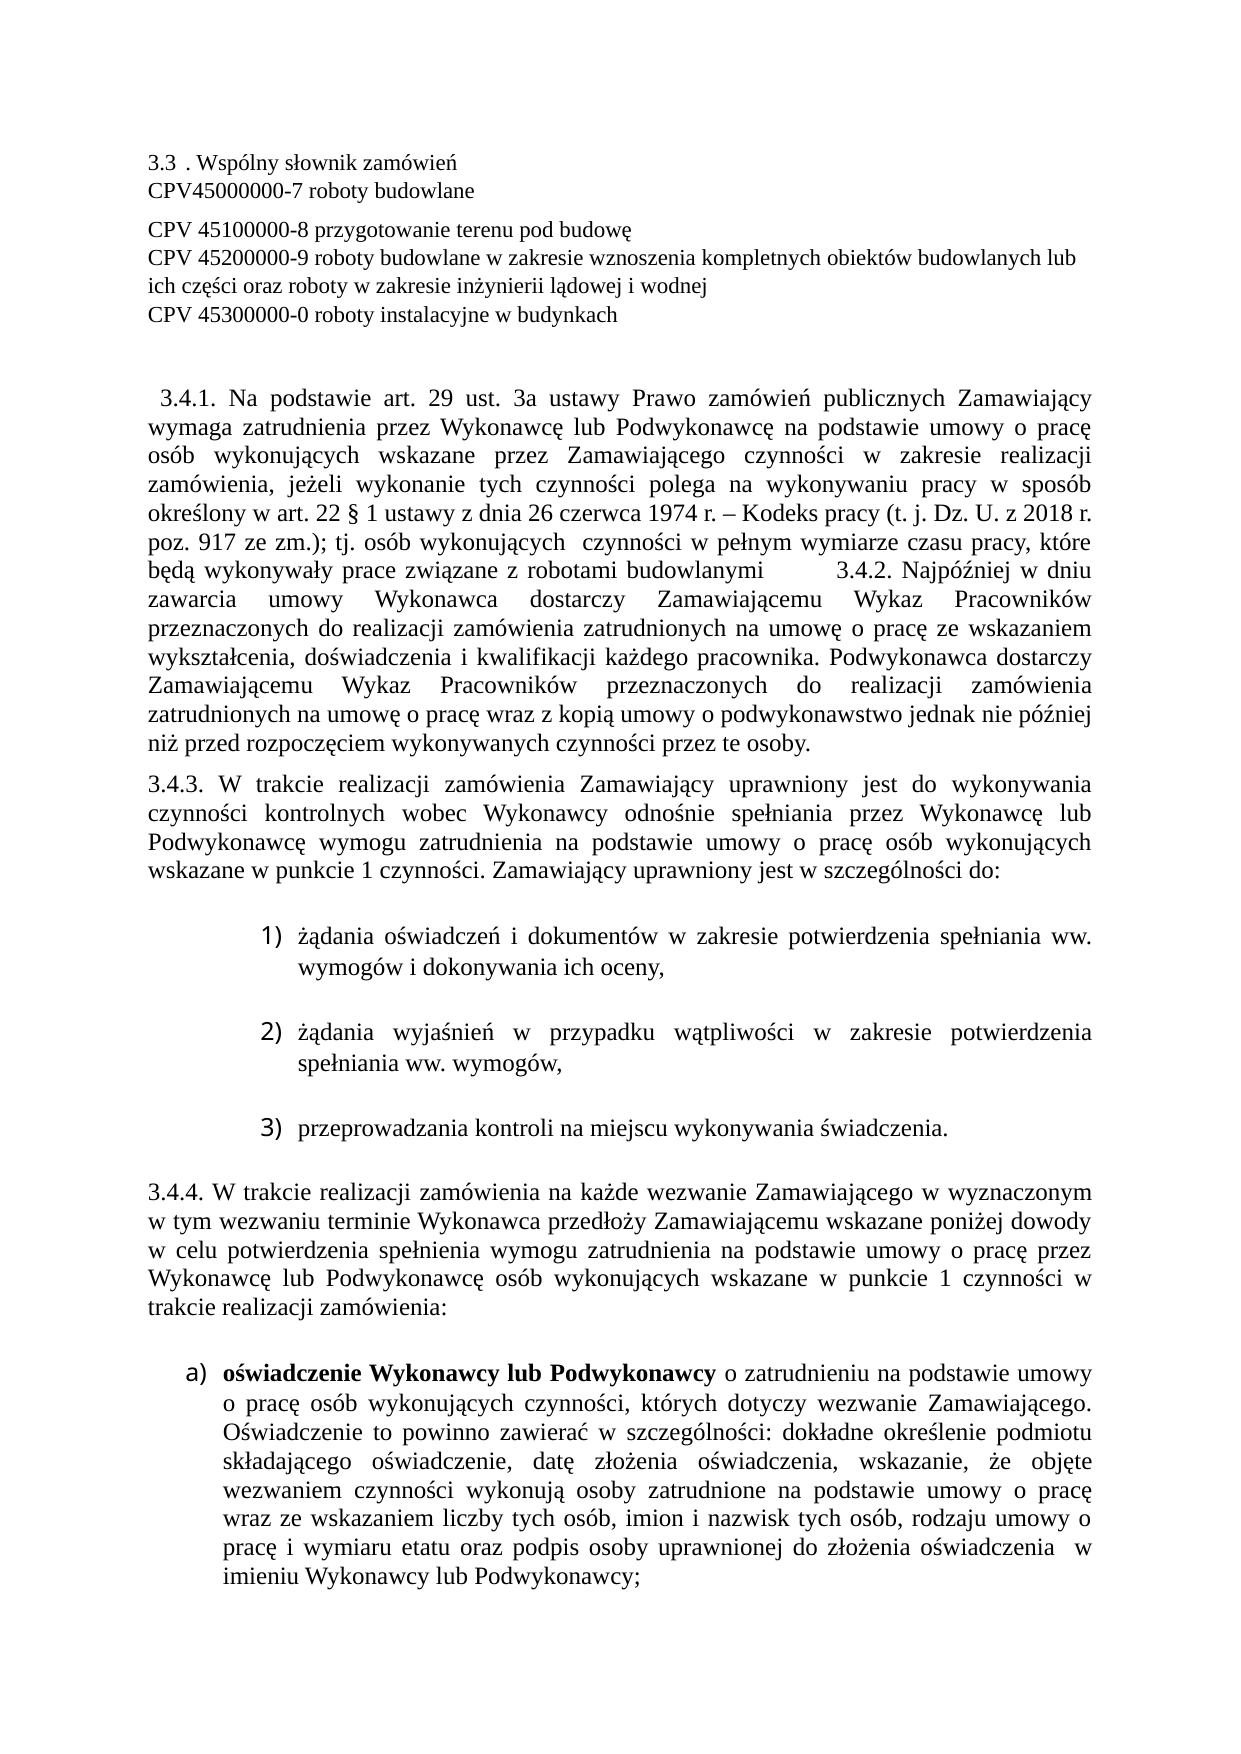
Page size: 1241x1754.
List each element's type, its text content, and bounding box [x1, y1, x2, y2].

list żądania oświadczeń i dokumentów w zakresie potwierdzenia spełniania ww. wymogów i dokonywania ich oceny, [260, 918, 1093, 980]
text 3.4.3. W trakcie realizacji zamówienia Zamawiający uprawniony jest do wykonywania czynności kontrolnych wobec Wykonawcy odnośnie spełniania przez Wykonawcę lub Podwykonawcę wymogu zatrudnienia na podstawie umowy o pracę osób wykonujących wskazane w punkcie 1 czynności. Zamawiający uprawniony jest w szczególności do: [148, 769, 1093, 884]
text 3.4.1. Na podstawie art. 29 ust. 3a ustawy Prawo zamówień publicznych Zamawiający wymaga zatrudnienia przez Wykonawcę lub Podwykonawcę na podstawie umowy o pracę osób wykonujących wskazane przez Zamawiającego czynności w zakresie realizacji zamówienia, jeżeli wykonanie tych czynności polega na wykonywaniu pracy w sposób określony w art. 22 § 1 ustawy z dnia 26 czerwca 1974 r. – Kodeks pracy (t. j. Dz. U. z 2018 r. poz. 917 ze zm.); tj. osób wykonujących czynności w pełnym wymiarze czasu pracy, które będą wykonywały prace związane z robotami budowlanymi 3.4.2. Najpóźniej w dniu zawarcia umowy Wykonawca dostarczy Zamawiającemu Wykaz Pracowników przeznaczonych do realizacji zamówienia zatrudnionych na umowę o pracę ze wskazaniem wykształcenia, doświadczenia i kwalifikacji każdego pracownika. Podwykonawca dostarczy Zamawiającemu Wykaz Pracowników przeznaczonych do realizacji zamówienia zatrudnionych na umowę o pracę wraz z kopią umowy o podwykonawstwo jednak nie później niż przed rozpoczęciem wykonywanych czynności przez te osoby. [148, 383, 1093, 757]
text CPV45000000-7 roboty budowlane [148, 176, 1093, 204]
text 3.4.4. W trakcie realizacji zamówienia na każde wezwanie Zamawiającego w wyznaczonym w tym wezwaniu terminie Wykonawca przedłoży Zamawiającemu wskazane poniżej dowody w celu potwierdzenia spełnienia wymogu zatrudnienia na podstawie umowy o pracę przez Wykonawcę lub Podwykonawcę osób wykonujących wskazane w punkcie 1 czynności w trakcie realizacji zamówienia: [148, 1177, 1093, 1321]
text CPV 45100000-8 przygotowanie terenu pod budowę CPV 45200000-9 roboty budowlane w zakresie wznoszenia kompletnych obiektów budowlanych lub ich części oraz roboty w zakresie inżynierii lądowej i wodnej CPV 45300000-0 roboty instalacyjne w budynkach [148, 214, 1093, 327]
list oświadczenie Wykonawcy lub Podwykonawcy o zatrudnieniu na podstawie umowy o pracę osób wykonujących czynności, których dotyczy wezwanie Zamawiającego. Oświadczenie to powinno zawierać w szczególności: dokładne określenie podmiotu składającego oświadczenie, datę złożenia oświadczenia, wskazanie, że objęte wezwaniem czynności wykonują osoby zatrudnione na podstawie umowy o pracę wraz ze wskazaniem liczby tych osób, imion i nazwisk tych osób, rodzaju umowy o pracę i wymiaru etatu oraz podpis osoby uprawnionej do złożenia oświadczenia w imieniu Wykonawcy lub Podwykonawcy; [185, 1354, 1093, 1590]
list żądania wyjaśnień w przypadku wątpliwości w zakresie potwierdzenia spełniania ww. wymogów, [260, 1014, 1093, 1077]
list przeprowadzania kontroli na miejscu wykonywania świadczenia. [260, 1110, 1093, 1144]
list . Wspólny słownik zamówień [148, 148, 1093, 176]
